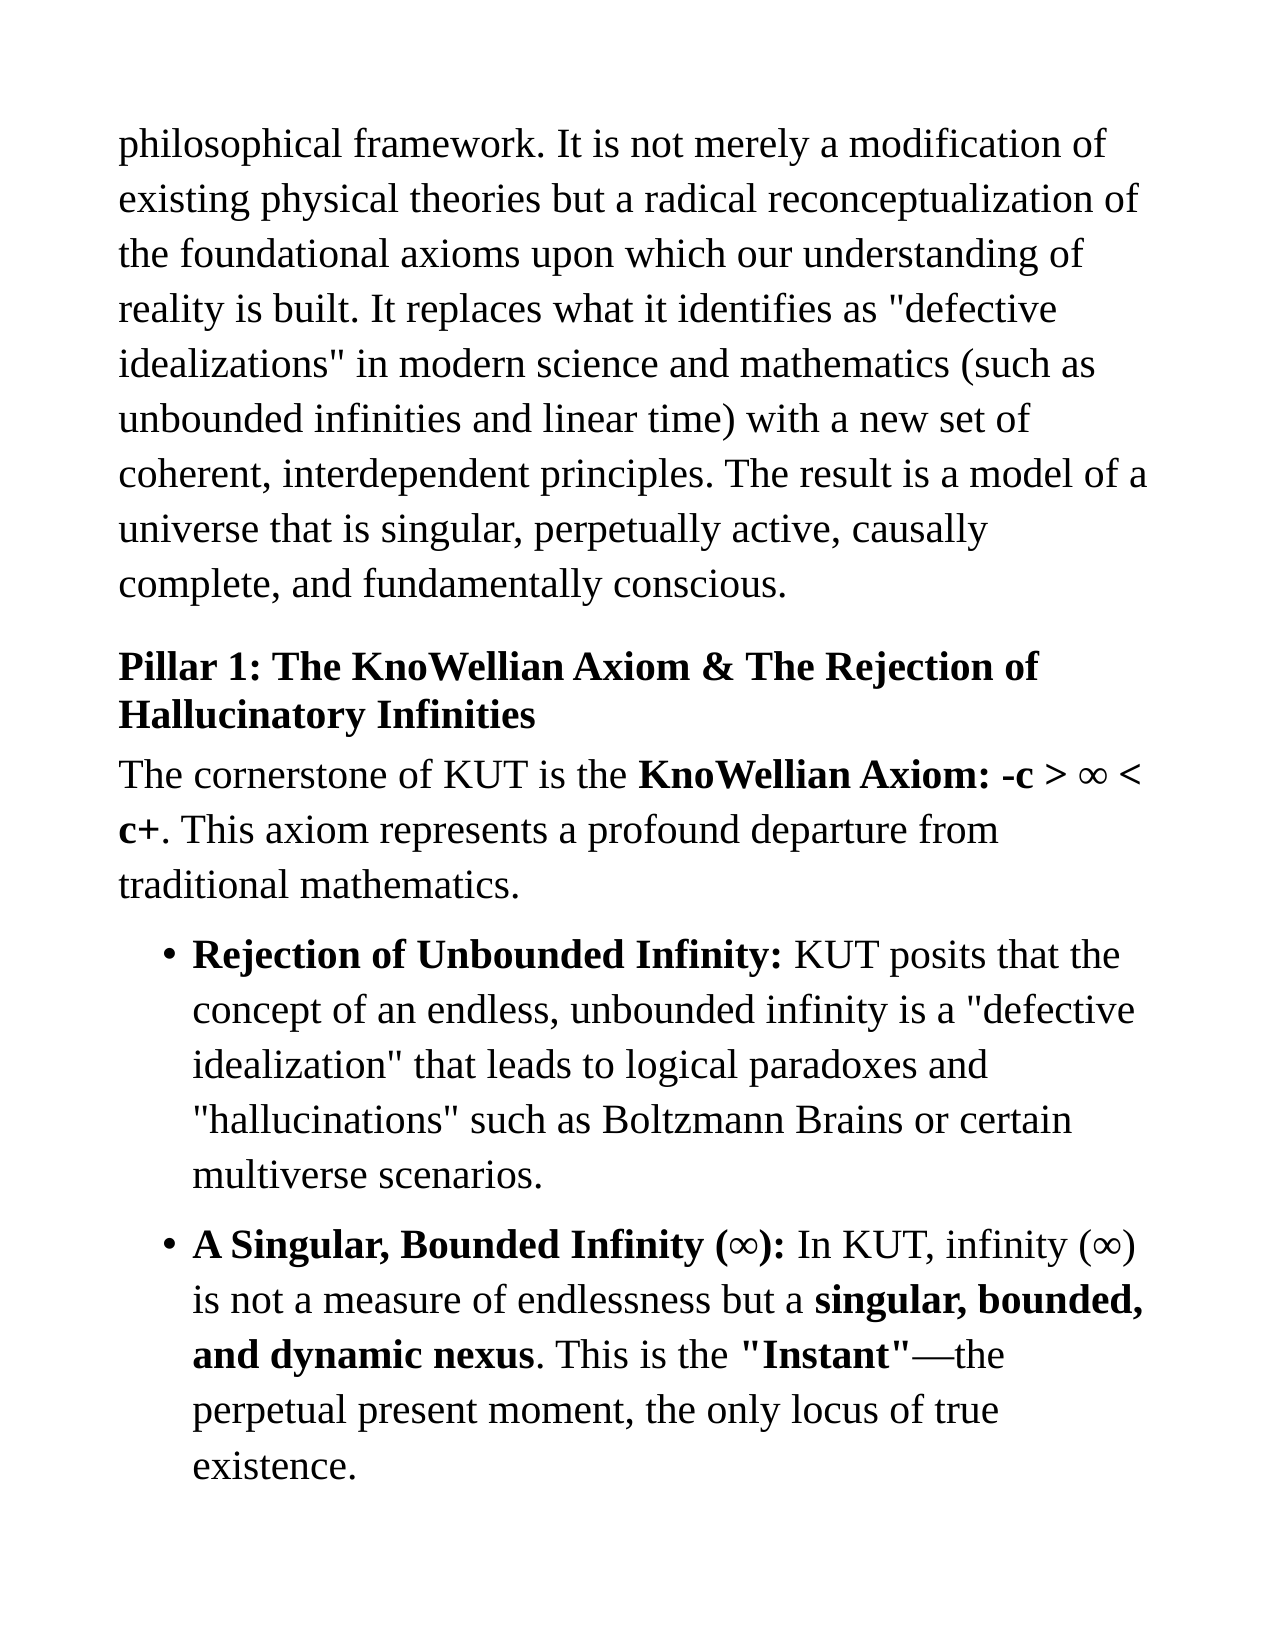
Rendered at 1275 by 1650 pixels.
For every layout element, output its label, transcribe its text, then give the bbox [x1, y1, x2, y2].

text The cornerstone of KUT is the KnoWellian Axiom: -c > ∞ < c+. This axiom represents a profound departure from traditional mathematics. [118, 749, 1157, 908]
list Rejection of Unbounded Infinity: KUT posits that the concept of an endless, unbounded infinity is a "defective idealization" that leads to logical paradoxes and "hallucinations" such as Boltzmann Brains or certain multiverse scenarios. [162, 929, 1157, 1198]
text philosophical framework. It is not merely a modification of existing physical theories but a radical reconceptualization of the foundational axioms upon which our understanding of reality is built. It replaces what it identifies as "defective idealizations" in modern science and mathematics (such as unbounded infinities and linear time) with a new set of coherent, interdependent principles. The result is a model of a universe that is singular, perpetually active, causally complete, and fundamentally conscious. [118, 118, 1157, 607]
list A Singular, Bounded Infinity (∞): In KUT, infinity (∞) is not a measure of endlessness but a singular, bounded, and dynamic nexus. This is the "Instant"—the perpetual present moment, the only locus of true existence. [162, 1219, 1157, 1488]
subtitle Pillar 1: The KnoWellian Axiom & The Rejection of Hallucinatory Infinities [118, 641, 1157, 737]
